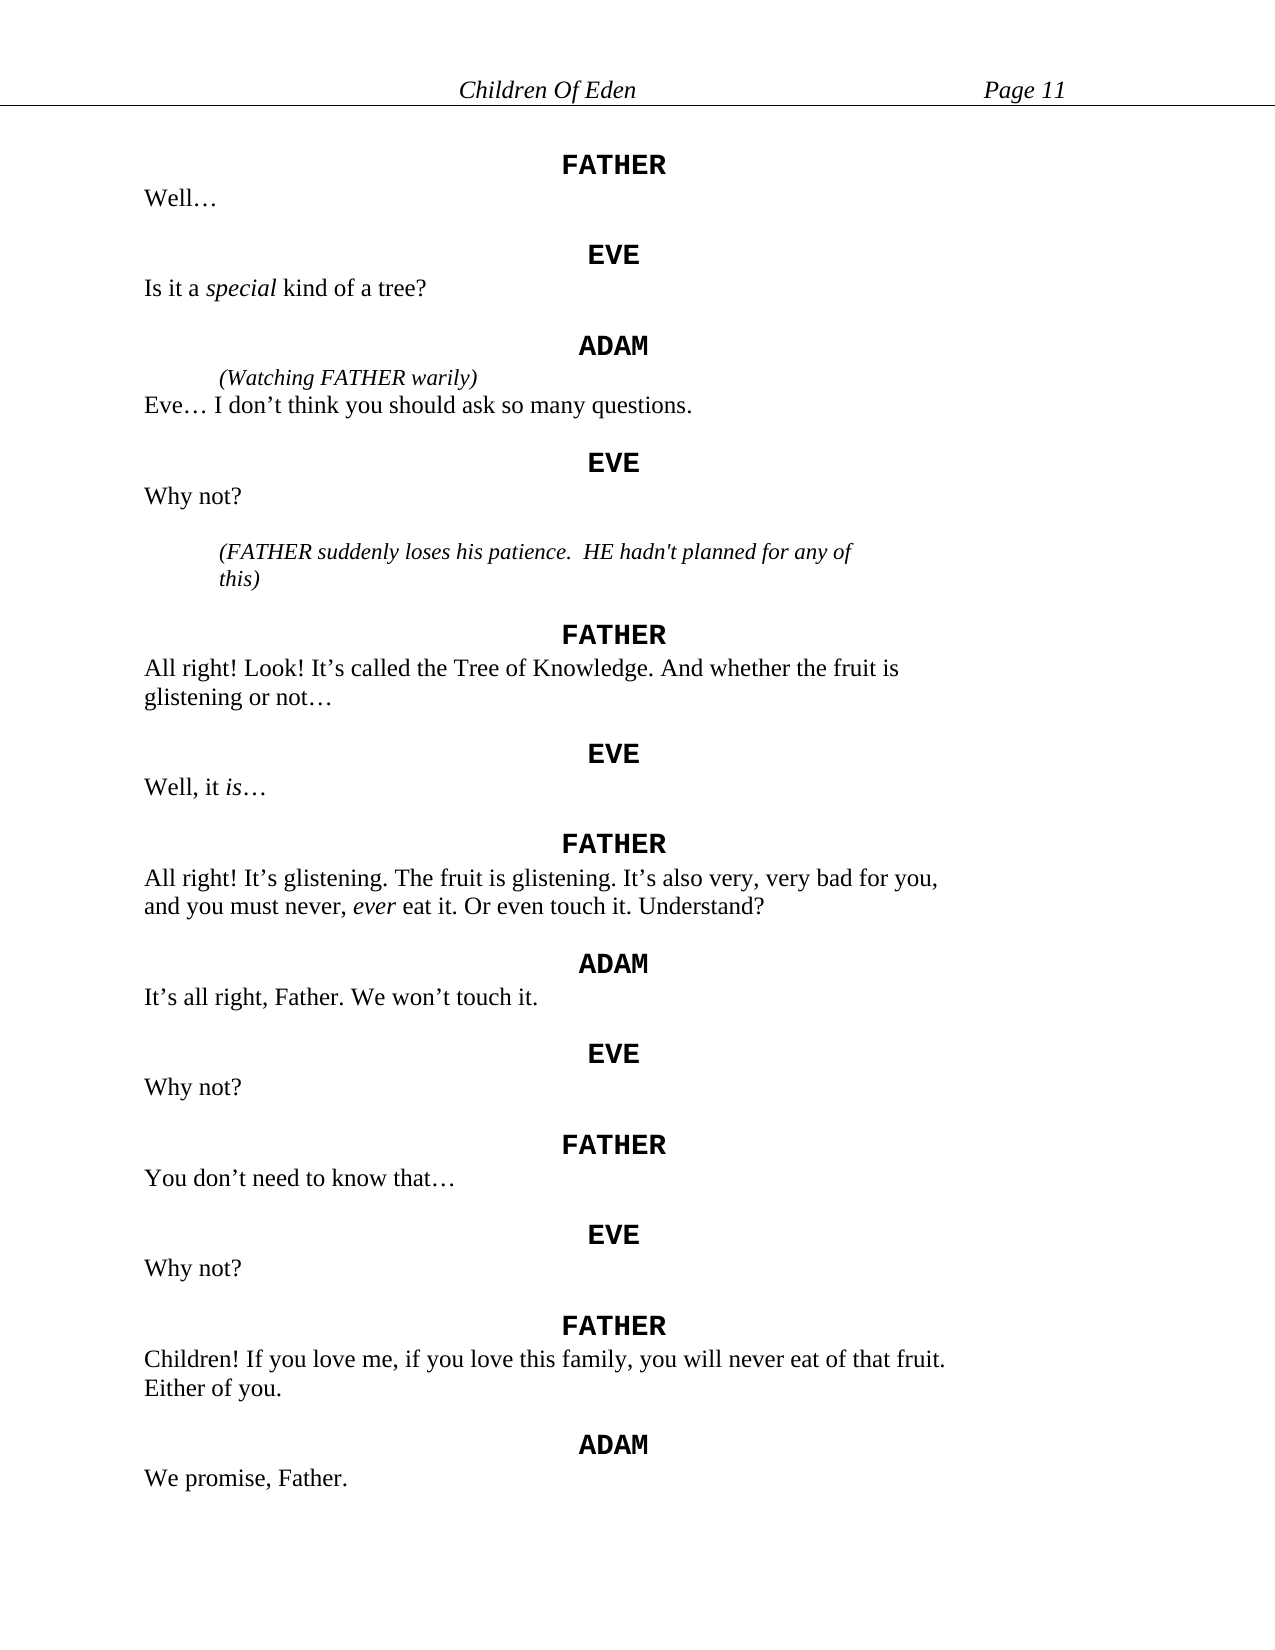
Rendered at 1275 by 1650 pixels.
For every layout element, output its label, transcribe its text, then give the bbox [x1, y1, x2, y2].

text It’s all right, Father. We won’t touch it. [144, 982, 1083, 1011]
text All right! Look! It’s called the Tree of Knowledge. And whether the fruit is [144, 653, 1083, 682]
subtitle EVE [144, 739, 1083, 772]
text glistening or not… [144, 682, 1083, 710]
subtitle FATHER [144, 1130, 1083, 1163]
subtitle ADAM [144, 331, 1083, 364]
subtitle EVE [144, 241, 1083, 273]
text and you must never, ever eat it. Or even touch it. Understand? [144, 891, 1083, 920]
text Well… [144, 183, 1083, 212]
text Either of you. [144, 1373, 1083, 1402]
text (FATHER suddenly loses his patience. HE hadn't planned for any of [144, 538, 1083, 565]
text Is it a special kind of a tree? [144, 273, 1083, 302]
text this) [144, 565, 1083, 591]
text Children! If you love me, if you love this family, you will never eat of that fruit. [144, 1344, 1083, 1373]
subtitle FATHER [144, 150, 1083, 183]
subtitle ADAM [144, 1430, 1083, 1463]
text Why not? [144, 1253, 1083, 1282]
text Well, it is… [144, 772, 1083, 801]
subtitle EVE [144, 1039, 1083, 1072]
text You don’t need to know that… [144, 1163, 1083, 1192]
subtitle ADAM [144, 949, 1083, 982]
subtitle FATHER [144, 830, 1083, 863]
text We promise, Father. [144, 1463, 1083, 1492]
text Eve… I don’t think you should ask so many questions. [144, 390, 1083, 419]
subtitle EVE [144, 1221, 1083, 1253]
subtitle FATHER [144, 1311, 1083, 1344]
subtitle EVE [144, 448, 1083, 481]
text Why not? [144, 481, 1083, 510]
text All right! It’s glistening. The fruit is glistening. It’s also very, very bad for you, [144, 863, 1083, 891]
subtitle FATHER [144, 620, 1083, 653]
text Why not? [144, 1072, 1083, 1101]
text (Watching FATHER warily) [144, 364, 1083, 390]
